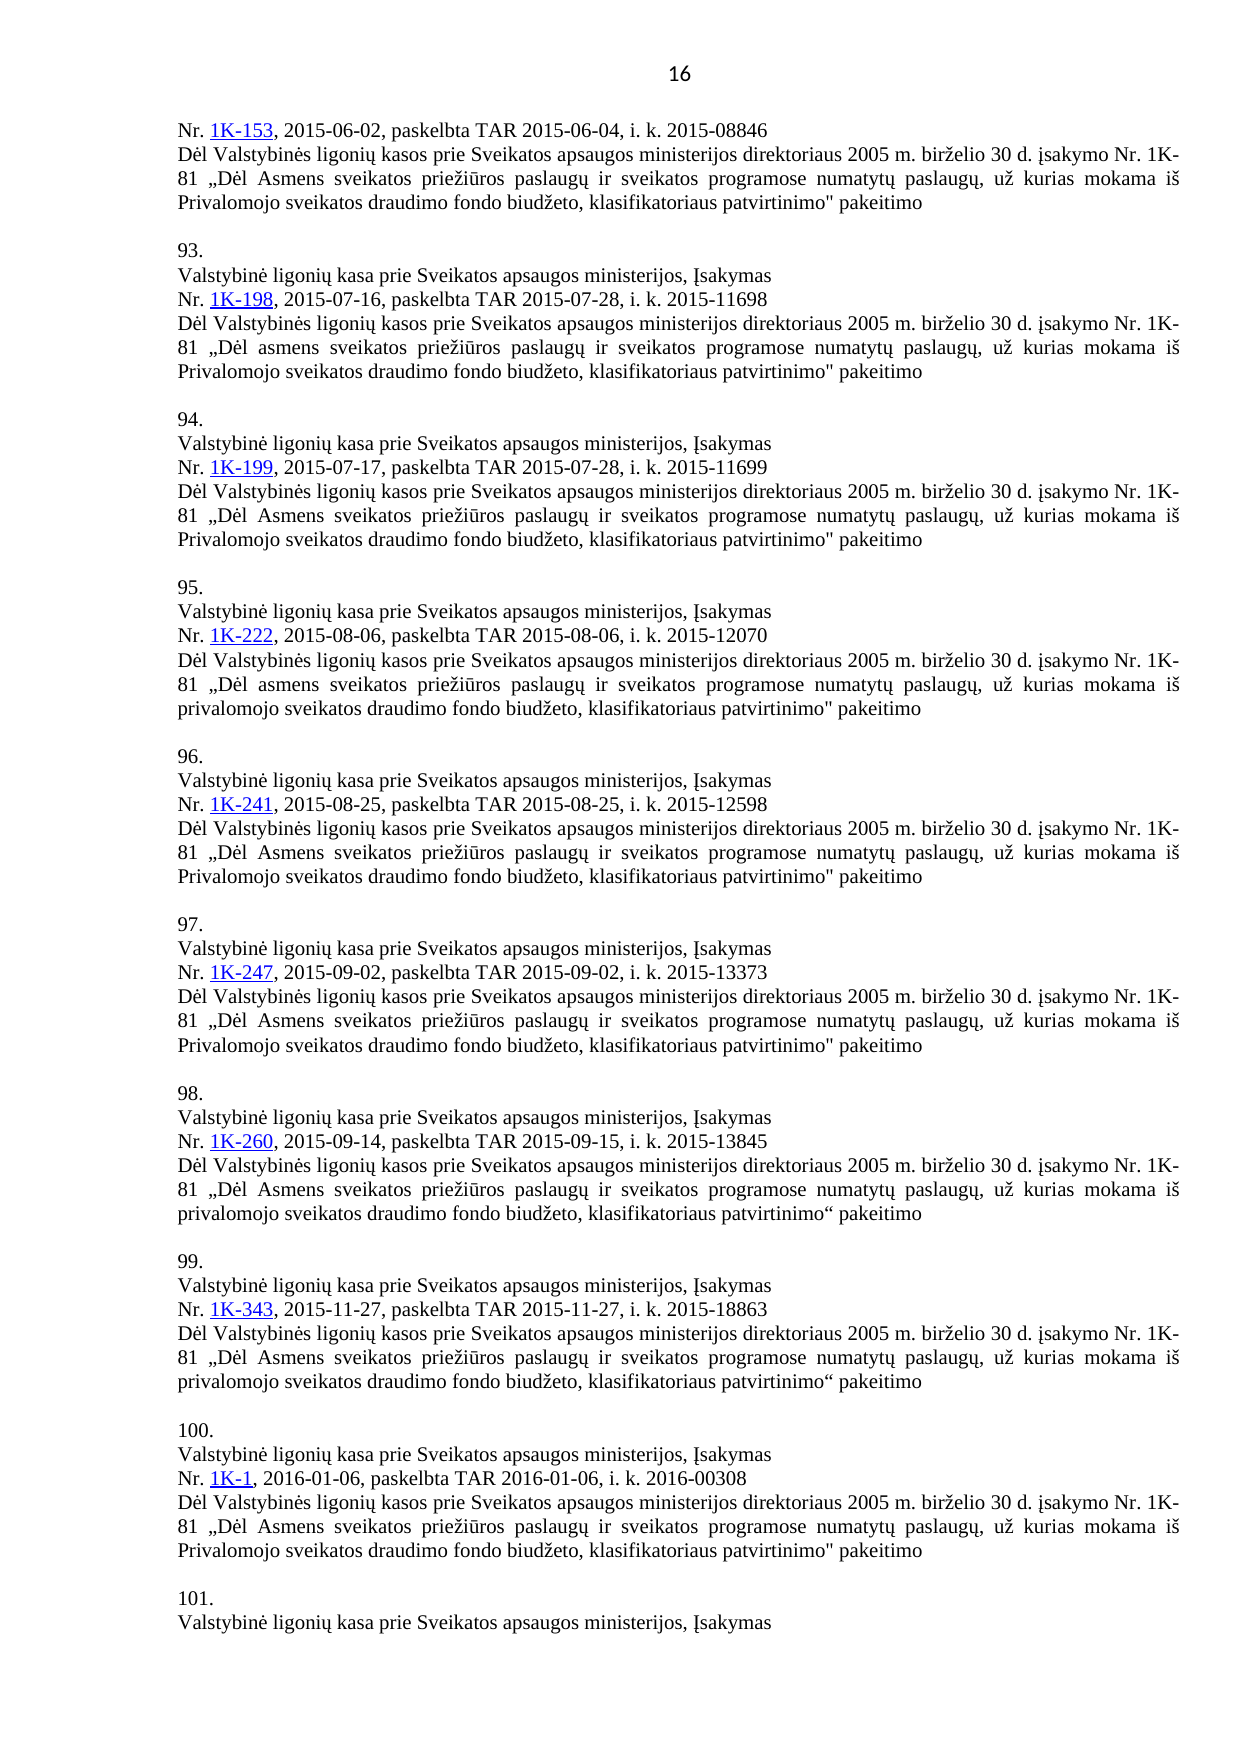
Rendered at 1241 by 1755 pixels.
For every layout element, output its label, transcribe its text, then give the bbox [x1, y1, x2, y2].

text 94. [177, 407, 1181, 431]
text 95. [177, 575, 1181, 599]
text Nr. 1K-198, 2015-07-16, paskelbta TAR 2015-07-28, i. k. 2015-11698 [177, 287, 1181, 311]
text Dėl Valstybinės ligonių kasos prie Sveikatos apsaugos ministerijos direktoriaus 2005 m. birželio 30 d. įsakymo Nr. 1K-81 „Dėl Asmens sveikatos priežiūros paslaugų ir sveikatos programose numatytų paslaugų, už kurias mokama iš Privalomojo sveikatos draudimo fondo biudžeto, klasifikatoriaus patvirtinimo" pakeitimo [177, 984, 1181, 1057]
text Valstybinė ligonių kasa prie Sveikatos apsaugos ministerijos, Įsakymas [177, 599, 1181, 623]
text Nr. 1K-247, 2015-09-02, paskelbta TAR 2015-09-02, i. k. 2015-13373 [177, 960, 1181, 984]
text Valstybinė ligonių kasa prie Sveikatos apsaugos ministerijos, Įsakymas [177, 936, 1181, 960]
text Nr. 1K-199, 2015-07-17, paskelbta TAR 2015-07-28, i. k. 2015-11699 [177, 455, 1181, 479]
text Nr. 1K-343, 2015-11-27, paskelbta TAR 2015-11-27, i. k. 2015-18863 [177, 1297, 1181, 1321]
text Dėl Valstybinės ligonių kasos prie Sveikatos apsaugos ministerijos direktoriaus 2005 m. birželio 30 d. įsakymo Nr. 1K-81 „Dėl Asmens sveikatos priežiūros paslaugų ir sveikatos programose numatytų paslaugų, už kurias mokama iš Privalomojo sveikatos draudimo fondo biudžeto, klasifikatoriaus patvirtinimo" pakeitimo [177, 816, 1181, 888]
text 99. [177, 1249, 1181, 1273]
text 96. [177, 744, 1181, 768]
text Nr. 1K-260, 2015-09-14, paskelbta TAR 2015-09-15, i. k. 2015-13845 [177, 1129, 1181, 1153]
text 97. [177, 912, 1181, 936]
text Dėl Valstybinės ligonių kasos prie Sveikatos apsaugos ministerijos direktoriaus 2005 m. birželio 30 d. įsakymo Nr. 1K-81 „Dėl Asmens sveikatos priežiūros paslaugų ir sveikatos programose numatytų paslaugų, už kurias mokama iš Privalomojo sveikatos draudimo fondo biudžeto, klasifikatoriaus patvirtinimo" pakeitimo [177, 479, 1181, 551]
text Nr. 1K-153, 2015-06-02, paskelbta TAR 2015-06-04, i. k. 2015-08846 [177, 118, 1181, 142]
text Dėl Valstybinės ligonių kasos prie Sveikatos apsaugos ministerijos direktoriaus 2005 m. birželio 30 d. įsakymo Nr. 1K-81 „Dėl Asmens sveikatos priežiūros paslaugų ir sveikatos programose numatytų paslaugų, už kurias mokama iš Privalomojo sveikatos draudimo fondo biudžeto, klasifikatoriaus patvirtinimo" pakeitimo [177, 1490, 1181, 1562]
text Valstybinė ligonių kasa prie Sveikatos apsaugos ministerijos, Įsakymas [177, 1442, 1181, 1466]
text Valstybinė ligonių kasa prie Sveikatos apsaugos ministerijos, Įsakymas [177, 1610, 1181, 1634]
text 98. [177, 1081, 1181, 1105]
text Dėl Valstybinės ligonių kasos prie Sveikatos apsaugos ministerijos direktoriaus 2005 m. birželio 30 d. įsakymo Nr. 1K-81 „Dėl asmens sveikatos priežiūros paslaugų ir sveikatos programose numatytų paslaugų, už kurias mokama iš Privalomojo sveikatos draudimo fondo biudžeto, klasifikatoriaus patvirtinimo" pakeitimo [177, 311, 1181, 383]
text 101. [177, 1586, 1181, 1610]
text 93. [177, 238, 1181, 262]
text Dėl Valstybinės ligonių kasos prie Sveikatos apsaugos ministerijos direktoriaus 2005 m. birželio 30 d. įsakymo Nr. 1K-81 „Dėl Asmens sveikatos priežiūros paslaugų ir sveikatos programose numatytų paslaugų, už kurias mokama iš privalomojo sveikatos draudimo fondo biudžeto, klasifikatoriaus patvirtinimo“ pakeitimo [177, 1153, 1181, 1225]
text Valstybinė ligonių kasa prie Sveikatos apsaugos ministerijos, Įsakymas [177, 1273, 1181, 1297]
text 100. [177, 1417, 1181, 1442]
text Nr. 1K-222, 2015-08-06, paskelbta TAR 2015-08-06, i. k. 2015-12070 [177, 623, 1181, 647]
text Valstybinė ligonių kasa prie Sveikatos apsaugos ministerijos, Įsakymas [177, 768, 1181, 792]
text Valstybinė ligonių kasa prie Sveikatos apsaugos ministerijos, Įsakymas [177, 1105, 1181, 1129]
text Valstybinė ligonių kasa prie Sveikatos apsaugos ministerijos, Įsakymas [177, 431, 1181, 455]
text Nr. 1K-241, 2015-08-25, paskelbta TAR 2015-08-25, i. k. 2015-12598 [177, 792, 1181, 816]
text Nr. 1K-1, 2016-01-06, paskelbta TAR 2016-01-06, i. k. 2016-00308 [177, 1466, 1181, 1490]
text Valstybinė ligonių kasa prie Sveikatos apsaugos ministerijos, Įsakymas [177, 262, 1181, 287]
text Dėl Valstybinės ligonių kasos prie Sveikatos apsaugos ministerijos direktoriaus 2005 m. birželio 30 d. įsakymo Nr. 1K-81 „Dėl Asmens sveikatos priežiūros paslaugų ir sveikatos programose numatytų paslaugų, už kurias mokama iš privalomojo sveikatos draudimo fondo biudžeto, klasifikatoriaus patvirtinimo“ pakeitimo [177, 1321, 1181, 1393]
text Dėl Valstybinės ligonių kasos prie Sveikatos apsaugos ministerijos direktoriaus 2005 m. birželio 30 d. įsakymo Nr. 1K-81 „Dėl Asmens sveikatos priežiūros paslaugų ir sveikatos programose numatytų paslaugų, už kurias mokama iš Privalomojo sveikatos draudimo fondo biudžeto, klasifikatoriaus patvirtinimo" pakeitimo [177, 142, 1181, 214]
text Dėl Valstybinės ligonių kasos prie Sveikatos apsaugos ministerijos direktoriaus 2005 m. birželio 30 d. įsakymo Nr. 1K-81 „Dėl asmens sveikatos priežiūros paslaugų ir sveikatos programose numatytų paslaugų, už kurias mokama iš privalomojo sveikatos draudimo fondo biudžeto, klasifikatoriaus patvirtinimo" pakeitimo [177, 647, 1181, 720]
